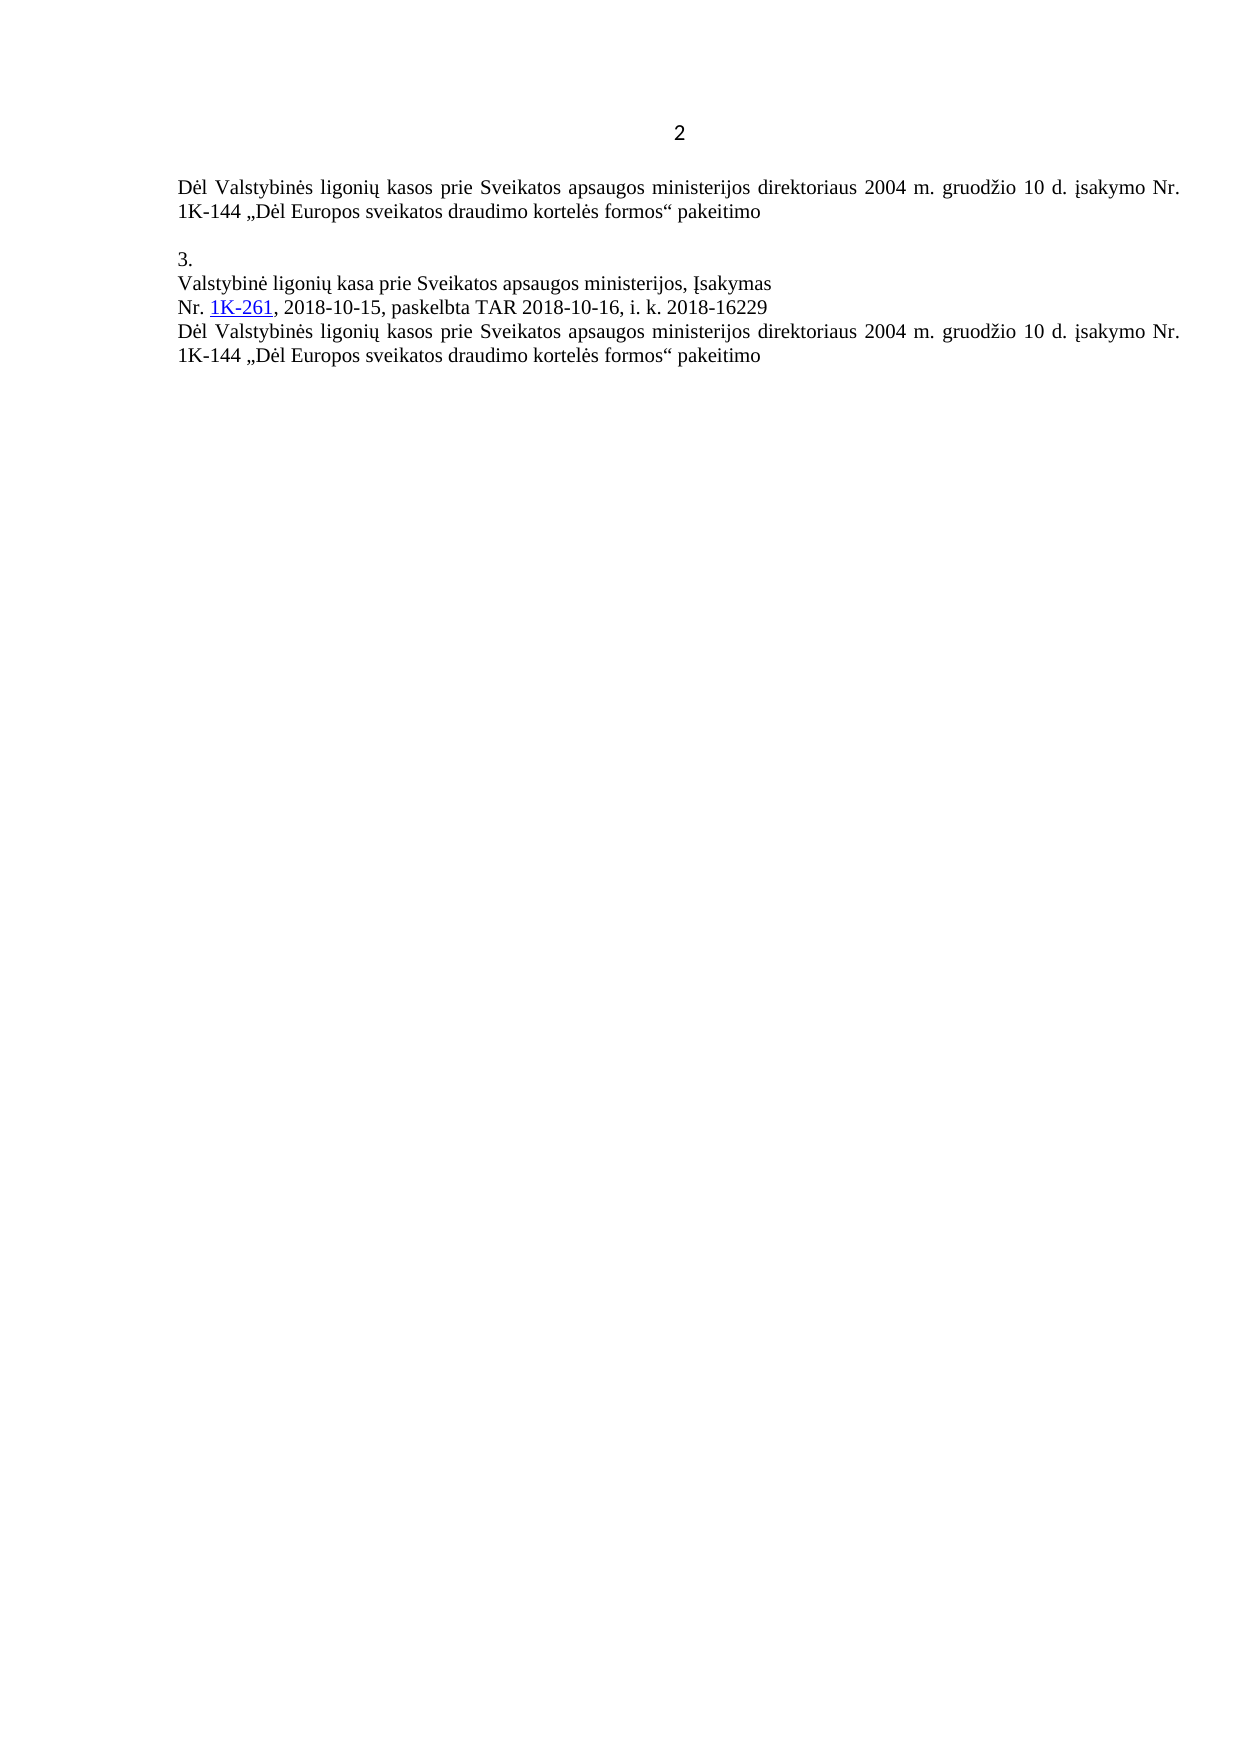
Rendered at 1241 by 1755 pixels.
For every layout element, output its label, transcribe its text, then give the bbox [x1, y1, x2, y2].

text Dėl Valstybinės ligonių kasos prie Sveikatos apsaugos ministerijos direktoriaus 2004 m. gruodžio 10 d. įsakymo Nr. 1K-144 „Dėl Europos sveikatos draudimo kortelės formos“ pakeitimo [177, 319, 1181, 367]
text Nr. 1K-261, 2018-10-15, paskelbta TAR 2018-10-16, i. k. 2018-16229 [177, 295, 1181, 319]
text Dėl Valstybinės ligonių kasos prie Sveikatos apsaugos ministerijos direktoriaus 2004 m. gruodžio 10 d. įsakymo Nr. 1K-144 „Dėl Europos sveikatos draudimo kortelės formos“ pakeitimo [177, 175, 1181, 223]
text Valstybinė ligonių kasa prie Sveikatos apsaugos ministerijos, Įsakymas [177, 271, 1181, 295]
text 3. [177, 247, 1181, 271]
